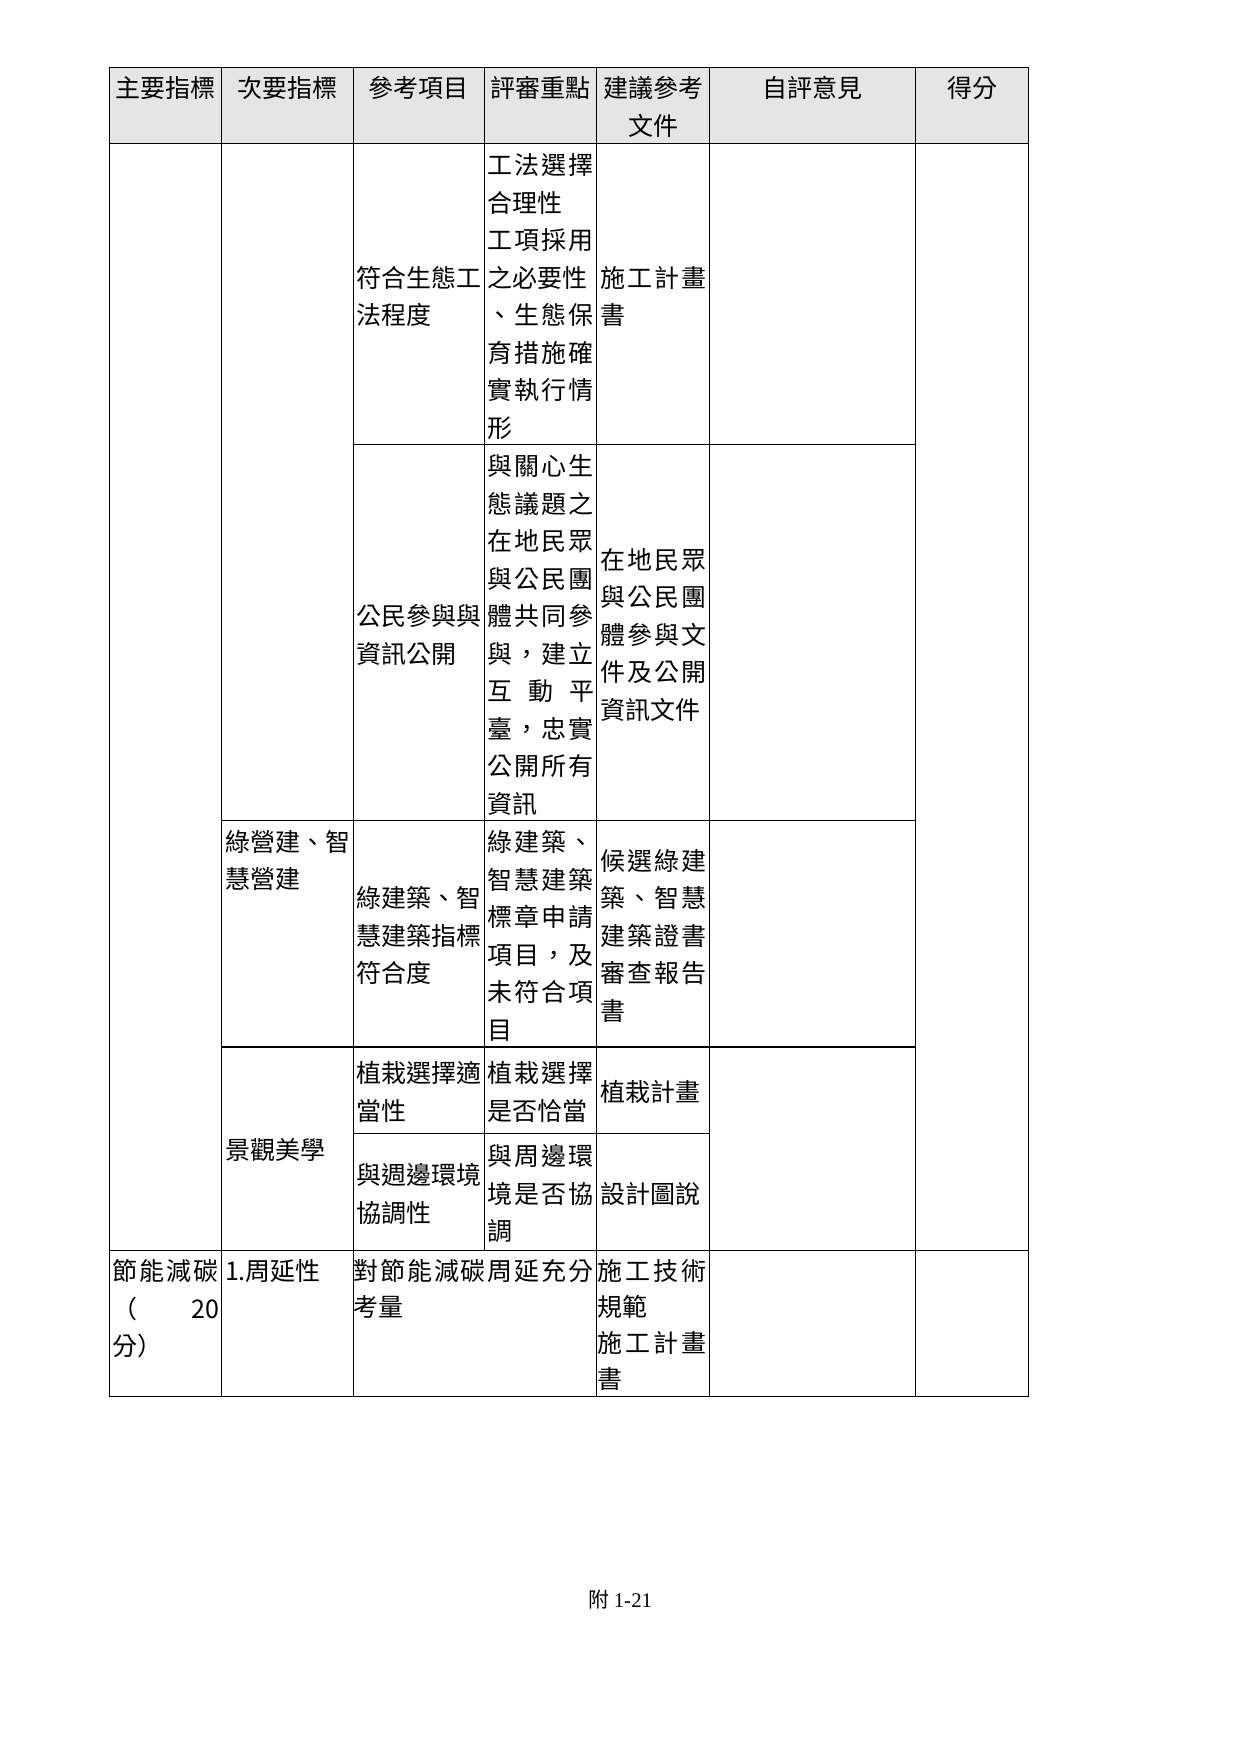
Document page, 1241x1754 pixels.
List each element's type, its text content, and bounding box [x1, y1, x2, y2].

table_cell [916, 1251, 1028, 1396]
table_cell [710, 445, 915, 820]
table_cell 符合生態工法程度 [354, 144, 484, 444]
table_cell 對節能減碳周延充分考量 [354, 1251, 596, 1396]
table_cell 與周邊環境是否協調 [485, 1134, 596, 1250]
table_cell 植栽選擇適當性 [354, 1048, 484, 1133]
table_cell 與週邊環境協調性 [354, 1134, 484, 1250]
table_cell 工法選擇合理性 工項採用之必要性 、生態保育措施確實執行情形 [485, 144, 596, 444]
table_cell 公民參與與資訊公開 [354, 445, 484, 820]
table_header 自評意見 [710, 68, 915, 143]
table_cell 綠建築、智慧建築指標符合度 [354, 821, 484, 1046]
table_cell 綠建築、智慧建築標章申請項目，及未符合項目 [485, 821, 596, 1046]
table_header 次要指標 [222, 68, 353, 143]
table_cell 施工計畫書 [597, 144, 709, 444]
table_cell [710, 821, 915, 1046]
table_cell 設計圖說 [597, 1134, 709, 1250]
table_cell 景觀美學 [222, 1048, 353, 1250]
table_cell 施工技術規範 施工計畫書 [597, 1251, 709, 1396]
table_cell 候選綠建築、智慧建築證書審查報告書 [597, 821, 709, 1046]
table_cell 與關心生態議題之在地民眾與公民團體共同參與，建立互動平臺，忠實公開所有資訊 [485, 445, 596, 820]
table_cell [710, 1251, 915, 1396]
table_cell 節能減碳（20分） [110, 1251, 221, 1396]
table_header 參考項目 [354, 68, 484, 143]
table_header 主要指標 [110, 68, 221, 143]
table_cell [710, 1048, 915, 1250]
table_cell 1.周延性 [222, 1251, 353, 1396]
table_header 評審重點 [485, 68, 596, 143]
table_cell 植栽計畫 [597, 1048, 709, 1133]
table_cell 綠營建、智慧營建 [222, 821, 353, 1046]
table_cell 植栽選擇是否恰當 [485, 1048, 596, 1133]
table_cell 在地民眾與公民團體參與文件及公開資訊文件 [597, 445, 709, 820]
table_header 建議參考文件 [597, 68, 709, 143]
table_header 得分 [916, 68, 1028, 143]
